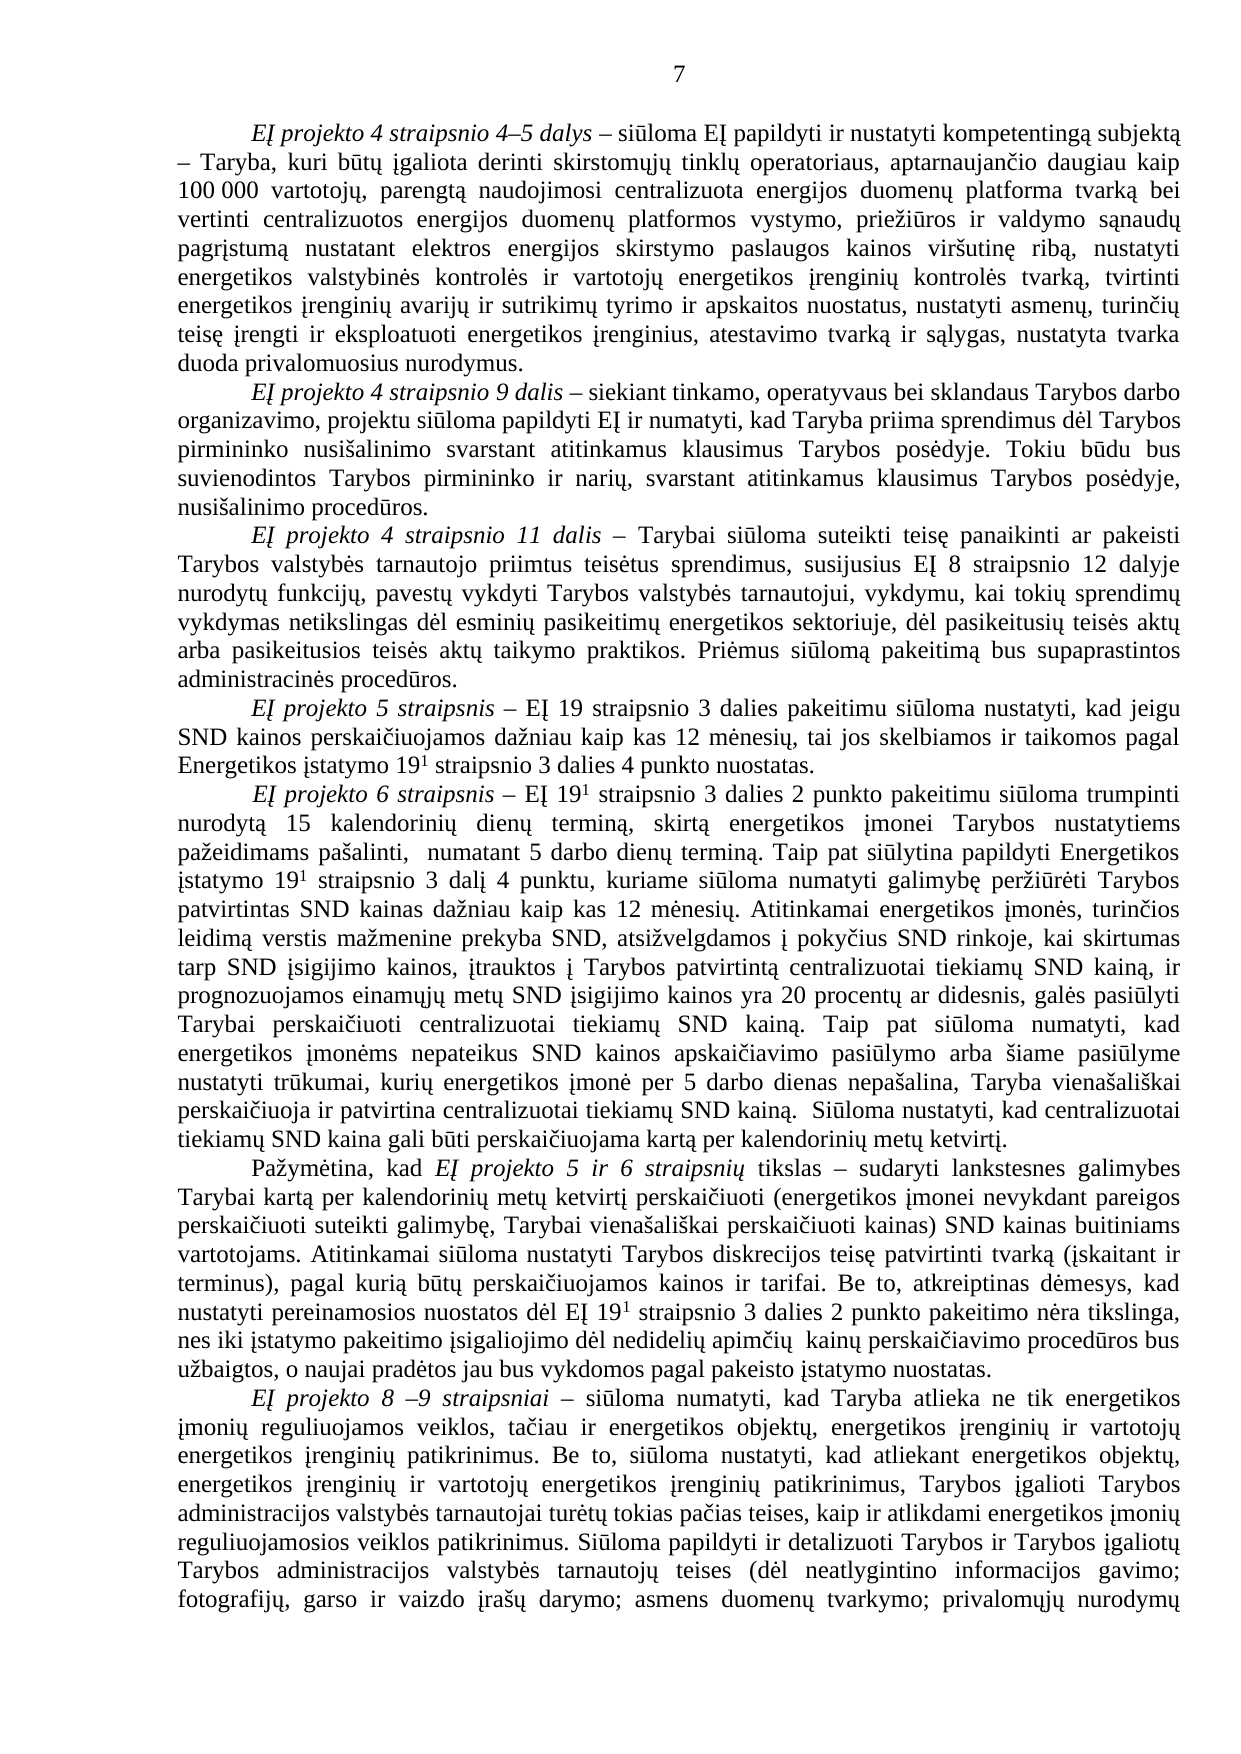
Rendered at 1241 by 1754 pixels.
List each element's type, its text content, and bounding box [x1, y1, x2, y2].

text EĮ projekto 8 –9 straipsniai – siūloma numatyti, kad Taryba atlieka ne tik energetikos įmonių reguliuojamos veiklos, tačiau ir energetikos objektų, energetikos įrenginių ir vartotojų energetikos įrenginių patikrinimus. Be to, siūloma nustatyti, kad atliekant energetikos objektų, energetikos įrenginių ir vartotojų energetikos įrenginių patikrinimus, Tarybos įgalioti Tarybos administracijos valstybės tarnautojai turėtų tokias pačias teises, kaip ir atlikdami energetikos įmonių reguliuojamosios veiklos patikrinimus. Siūloma papildyti ir detalizuoti Tarybos ir Tarybos įgaliotų Tarybos administracijos valstybės tarnautojų teises (dėl neatlygintino informacijos gavimo; fotografijų, garso ir vaizdo įrašų darymo; asmens duomenų tvarkymo; privalomųjų nurodymų [177, 1383, 1181, 1613]
text EĮ projekto 4 straipsnio 4–5 dalys – siūloma EĮ papildyti ir nustatyti kompetentingą subjektą – Taryba, kuri būtų įgaliota derinti skirstomųjų tinklų operatoriaus, aptarnaujančio daugiau kaip 100 000 vartotojų, parengtą naudojimosi centralizuota energijos duomenų platforma tvarką bei vertinti centralizuotos energijos duomenų platformos vystymo, priežiūros ir valdymo sąnaudų pagrįstumą nustatant elektros energijos skirstymo paslaugos kainos viršutinę ribą, nustatyti energetikos valstybinės kontrolės ir vartotojų energetikos įrenginių kontrolės tvarką, tvirtinti energetikos įrenginių avarijų ir sutrikimų tyrimo ir apskaitos nuostatus, nustatyti asmenų, turinčių teisę įrengti ir eksploatuoti energetikos įrenginius, atestavimo tvarką ir sąlygas, nustatyta tvarka duoda privalomuosius nurodymus. [177, 118, 1181, 377]
text Pažymėtina, kad EĮ projekto 5 ir 6 straipsnių tikslas – sudaryti lankstesnes galimybes Tarybai kartą per kalendorinių metų ketvirtį perskaičiuoti (energetikos įmonei nevykdant pareigos perskaičiuoti suteikti galimybę, Tarybai vienašališkai perskaičiuoti kainas) SND kainas buitiniams vartotojams. Atitinkamai siūloma nustatyti Tarybos diskrecijos teisę patvirtinti tvarką (įskaitant ir terminus), pagal kurią būtų perskaičiuojamos kainos ir tarifai. Be to, atkreiptinas dėmesys, kad nustatyti pereinamosios nuostatos dėl EĮ 191 straipsnio 3 dalies 2 punkto pakeitimo nėra tikslinga, nes iki įstatymo pakeitimo įsigaliojimo dėl nedidelių apimčių kainų perskaičiavimo procedūros bus užbaigtos, o naujai pradėtos jau bus vykdomos pagal pakeisto įstatymo nuostatas. [177, 1153, 1181, 1383]
text EĮ projekto 4 straipsnio 9 dalis – siekiant tinkamo, operatyvaus bei sklandaus Tarybos darbo organizavimo, projektu siūloma papildyti EĮ ir numatyti, kad Taryba priima sprendimus dėl Tarybos pirmininko nusišalinimo svarstant atitinkamus klausimus Tarybos posėdyje. Tokiu būdu bus suvienodintos Tarybos pirmininko ir narių, svarstant atitinkamus klausimus Tarybos posėdyje, nusišalinimo procedūros. [177, 377, 1181, 521]
text EĮ projekto 4 straipsnio 11 dalis – Tarybai siūloma suteikti teisę panaikinti ar pakeisti Tarybos valstybės tarnautojo priimtus teisėtus sprendimus, susijusius EĮ 8 straipsnio 12 dalyje nurodytų funkcijų, pavestų vykdyti Tarybos valstybės tarnautojui, vykdymu, kai tokių sprendimų vykdymas netikslingas dėl esminių pasikeitimų energetikos sektoriuje, dėl pasikeitusių teisės aktų arba pasikeitusios teisės aktų taikymo praktikos. Priėmus siūlomą pakeitimą bus supaprastintos administracinės procedūros. [177, 521, 1181, 693]
text EĮ projekto 5 straipsnis – EĮ 19 straipsnio 3 dalies pakeitimu siūloma nustatyti, kad jeigu SND kainos perskaičiuojamos dažniau kaip kas 12 mėnesių, tai jos skelbiamos ir taikomos pagal Energetikos įstatymo 191 straipsnio 3 dalies 4 punkto nuostatas. [177, 693, 1181, 779]
text EĮ projekto 6 straipsnis – EĮ 191 straipsnio 3 dalies 2 punkto pakeitimu siūloma trumpinti nurodytą 15 kalendorinių dienų terminą, skirtą energetikos įmonei Tarybos nustatytiems pažeidimams pašalinti, numatant 5 darbo dienų terminą. Taip pat siūlytina papildyti Energetikos įstatymo 191 straipsnio 3 dalį 4 punktu, kuriame siūloma numatyti galimybę peržiūrėti Tarybos patvirtintas SND kainas dažniau kaip kas 12 mėnesių. Atitinkamai energetikos įmonės, turinčios leidimą verstis mažmenine prekyba SND, atsižvelgdamos į pokyčius SND rinkoje, kai skirtumas tarp SND įsigijimo kainos, įtrauktos į Tarybos patvirtintą centralizuotai tiekiamų SND kainą, ir prognozuojamos einamųjų metų SND įsigijimo kainos yra 20 procentų ar didesnis, galės pasiūlyti Tarybai perskaičiuoti centralizuotai tiekiamų SND kainą. Taip pat siūloma numatyti, kad energetikos įmonėms nepateikus SND kainos apskaičiavimo pasiūlymo arba šiame pasiūlyme nustatyti trūkumai, kurių energetikos įmonė per 5 darbo dienas nepašalina, Taryba vienašališkai perskaičiuoja ir patvirtina centralizuotai tiekiamų SND kainą. Siūloma nustatyti, kad centralizuotai tiekiamų SND kaina gali būti perskaičiuojama kartą per kalendorinių metų ketvirtį. [177, 779, 1181, 1153]
